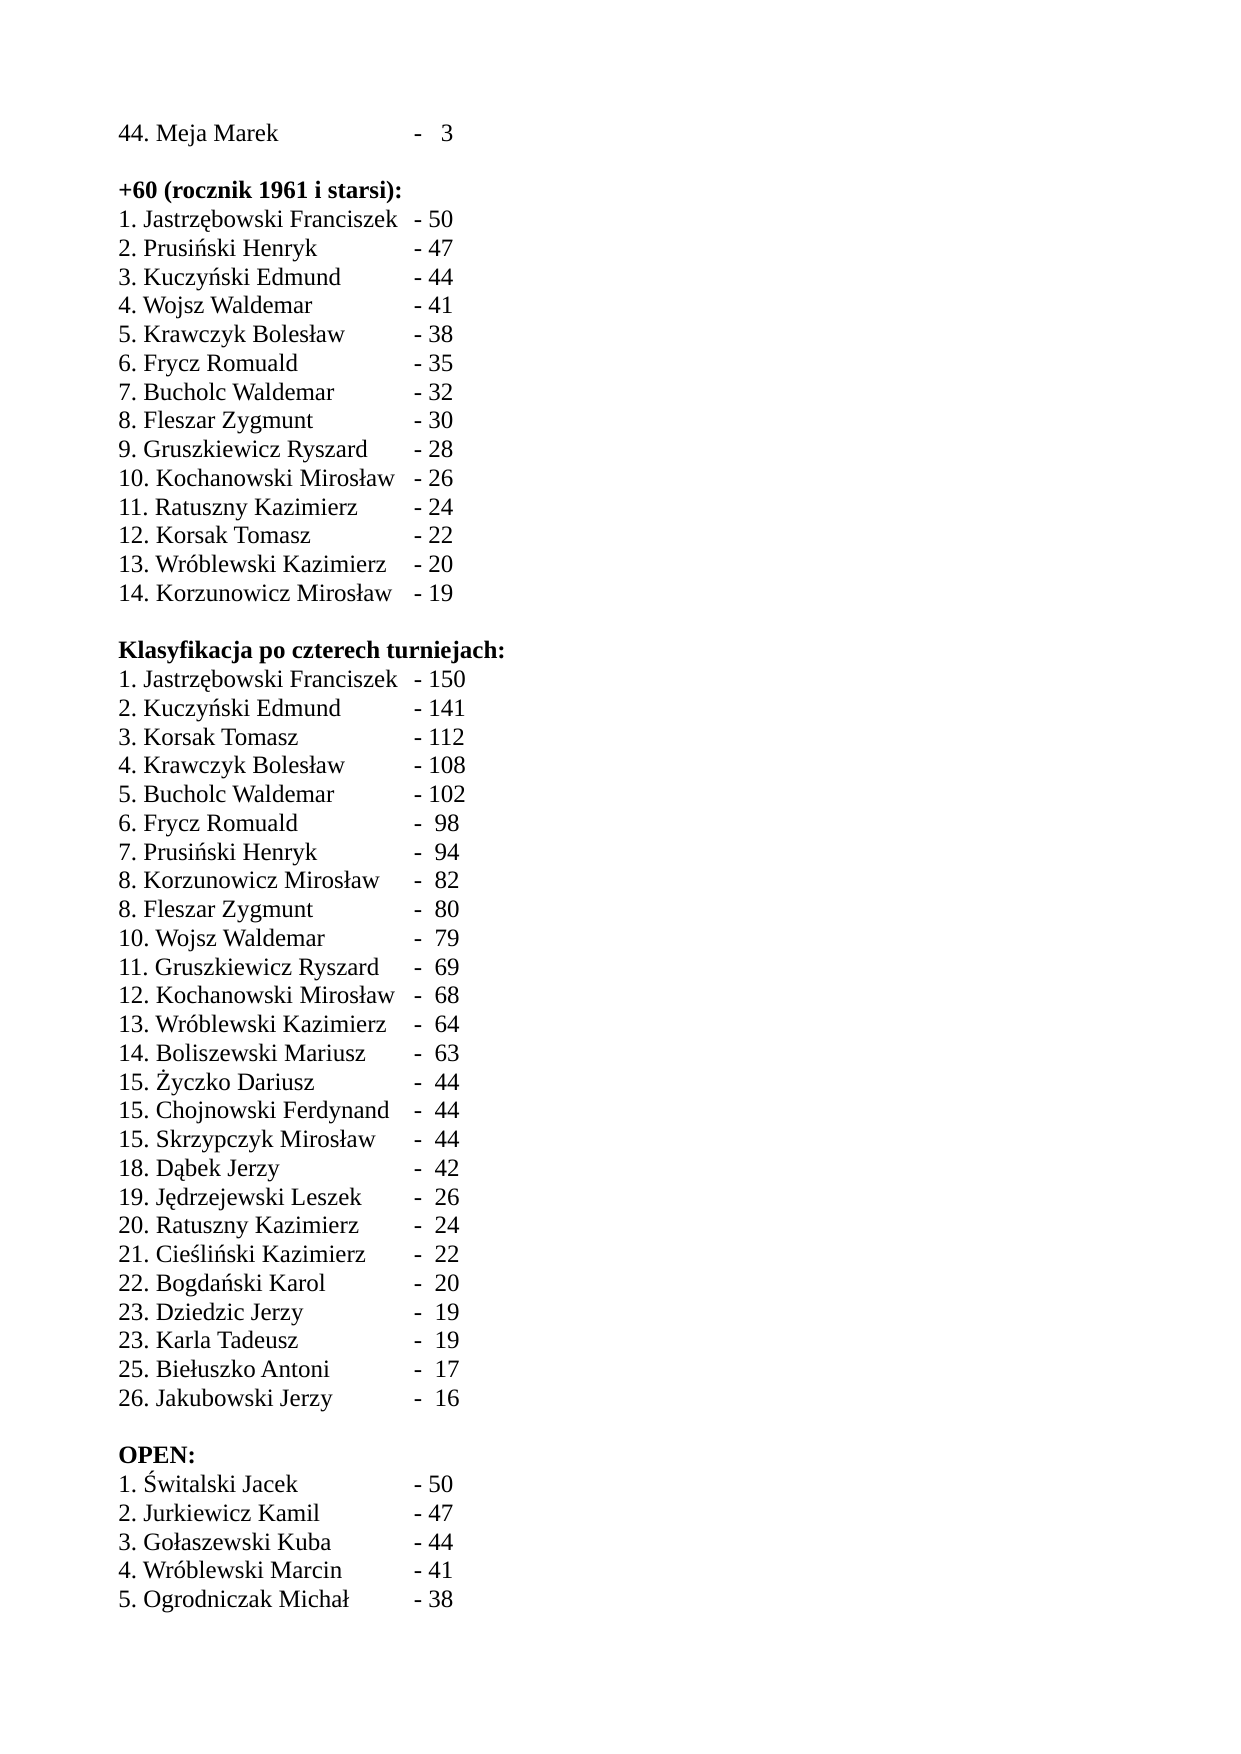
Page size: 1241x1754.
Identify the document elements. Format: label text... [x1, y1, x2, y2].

text 15. Chojnowski Ferdynand - 44 [118, 1096, 1122, 1124]
text 21. Cieśliński Kazimierz - 22 [118, 1239, 1122, 1268]
text 2. Kuczyński Edmund - 141 [118, 693, 1122, 722]
text 10. Kochanowski Mirosław - 26 [118, 463, 1122, 492]
text 6. Frycz Romuald - 35 [118, 348, 1122, 377]
text 2. Prusiński Henryk - 47 [118, 233, 1122, 262]
text 15. Życzko Dariusz - 44 [118, 1067, 1122, 1096]
text 4. Wojsz Waldemar - 41 [118, 291, 1122, 319]
text 13. Wróblewski Kazimierz - 64 [118, 1009, 1122, 1038]
text 3. Gołaszewski Kuba - 44 [118, 1527, 1122, 1556]
text Klasyfikacja po czterech turniejach: [118, 636, 1122, 664]
text 12. Kochanowski Mirosław - 68 [118, 981, 1122, 1009]
text 3. Kuczyński Edmund - 44 [118, 262, 1122, 291]
text 6. Frycz Romuald - 98 [118, 808, 1122, 837]
text 11. Ratuszny Kazimierz - 24 [118, 492, 1122, 521]
text 20. Ratuszny Kazimierz - 24 [118, 1211, 1122, 1239]
text 11. Gruszkiewicz Ryszard - 69 [118, 952, 1122, 981]
text 12. Korsak Tomasz - 22 [118, 521, 1122, 549]
text 14. Boliszewski Mariusz - 63 [118, 1038, 1122, 1067]
text 23. Karla Tadeusz - 19 [118, 1326, 1122, 1354]
text 23. Dziedzic Jerzy - 19 [118, 1297, 1122, 1326]
text 1. Świtalski Jacek - 50 [118, 1469, 1122, 1498]
text 4. Krawczyk Bolesław - 108 [118, 751, 1122, 779]
text 10. Wojsz Waldemar - 79 [118, 923, 1122, 952]
text 7. Prusiński Henryk - 94 [118, 837, 1122, 866]
text 22. Bogdański Karol - 20 [118, 1268, 1122, 1297]
text 18. Dąbek Jerzy - 42 [118, 1153, 1122, 1182]
text 9. Gruszkiewicz Ryszard - 28 [118, 434, 1122, 463]
text 7. Bucholc Waldemar - 32 [118, 377, 1122, 406]
text 3. Korsak Tomasz - 112 [118, 722, 1122, 751]
text 26. Jakubowski Jerzy - 16 [118, 1383, 1122, 1412]
text +60 (rocznik 1961 i starsi): [118, 176, 1122, 204]
text 25. Biełuszko Antoni - 17 [118, 1354, 1122, 1383]
text 1. Jastrzębowski Franciszek - 150 [118, 664, 1122, 693]
text 44. Meja Marek - 3 [118, 118, 1122, 147]
text 8. Korzunowicz Mirosław - 82 [118, 866, 1122, 894]
text 14. Korzunowicz Mirosław - 19 [118, 578, 1122, 607]
text 13. Wróblewski Kazimierz - 20 [118, 549, 1122, 578]
text 4. Wróblewski Marcin - 41 [118, 1556, 1122, 1584]
text 1. Jastrzębowski Franciszek - 50 [118, 204, 1122, 233]
text 2. Jurkiewicz Kamil - 47 [118, 1498, 1122, 1527]
text 15. Skrzypczyk Mirosław - 44 [118, 1124, 1122, 1153]
text 8. Fleszar Zygmunt - 30 [118, 406, 1122, 434]
text 5. Krawczyk Bolesław - 38 [118, 319, 1122, 348]
text 8. Fleszar Zygmunt - 80 [118, 894, 1122, 923]
text 19. Jędrzejewski Leszek - 26 [118, 1182, 1122, 1211]
text OPEN: [118, 1441, 1122, 1469]
text 5. Ogrodniczak Michał - 38 [118, 1584, 1122, 1613]
text 5. Bucholc Waldemar - 102 [118, 779, 1122, 808]
